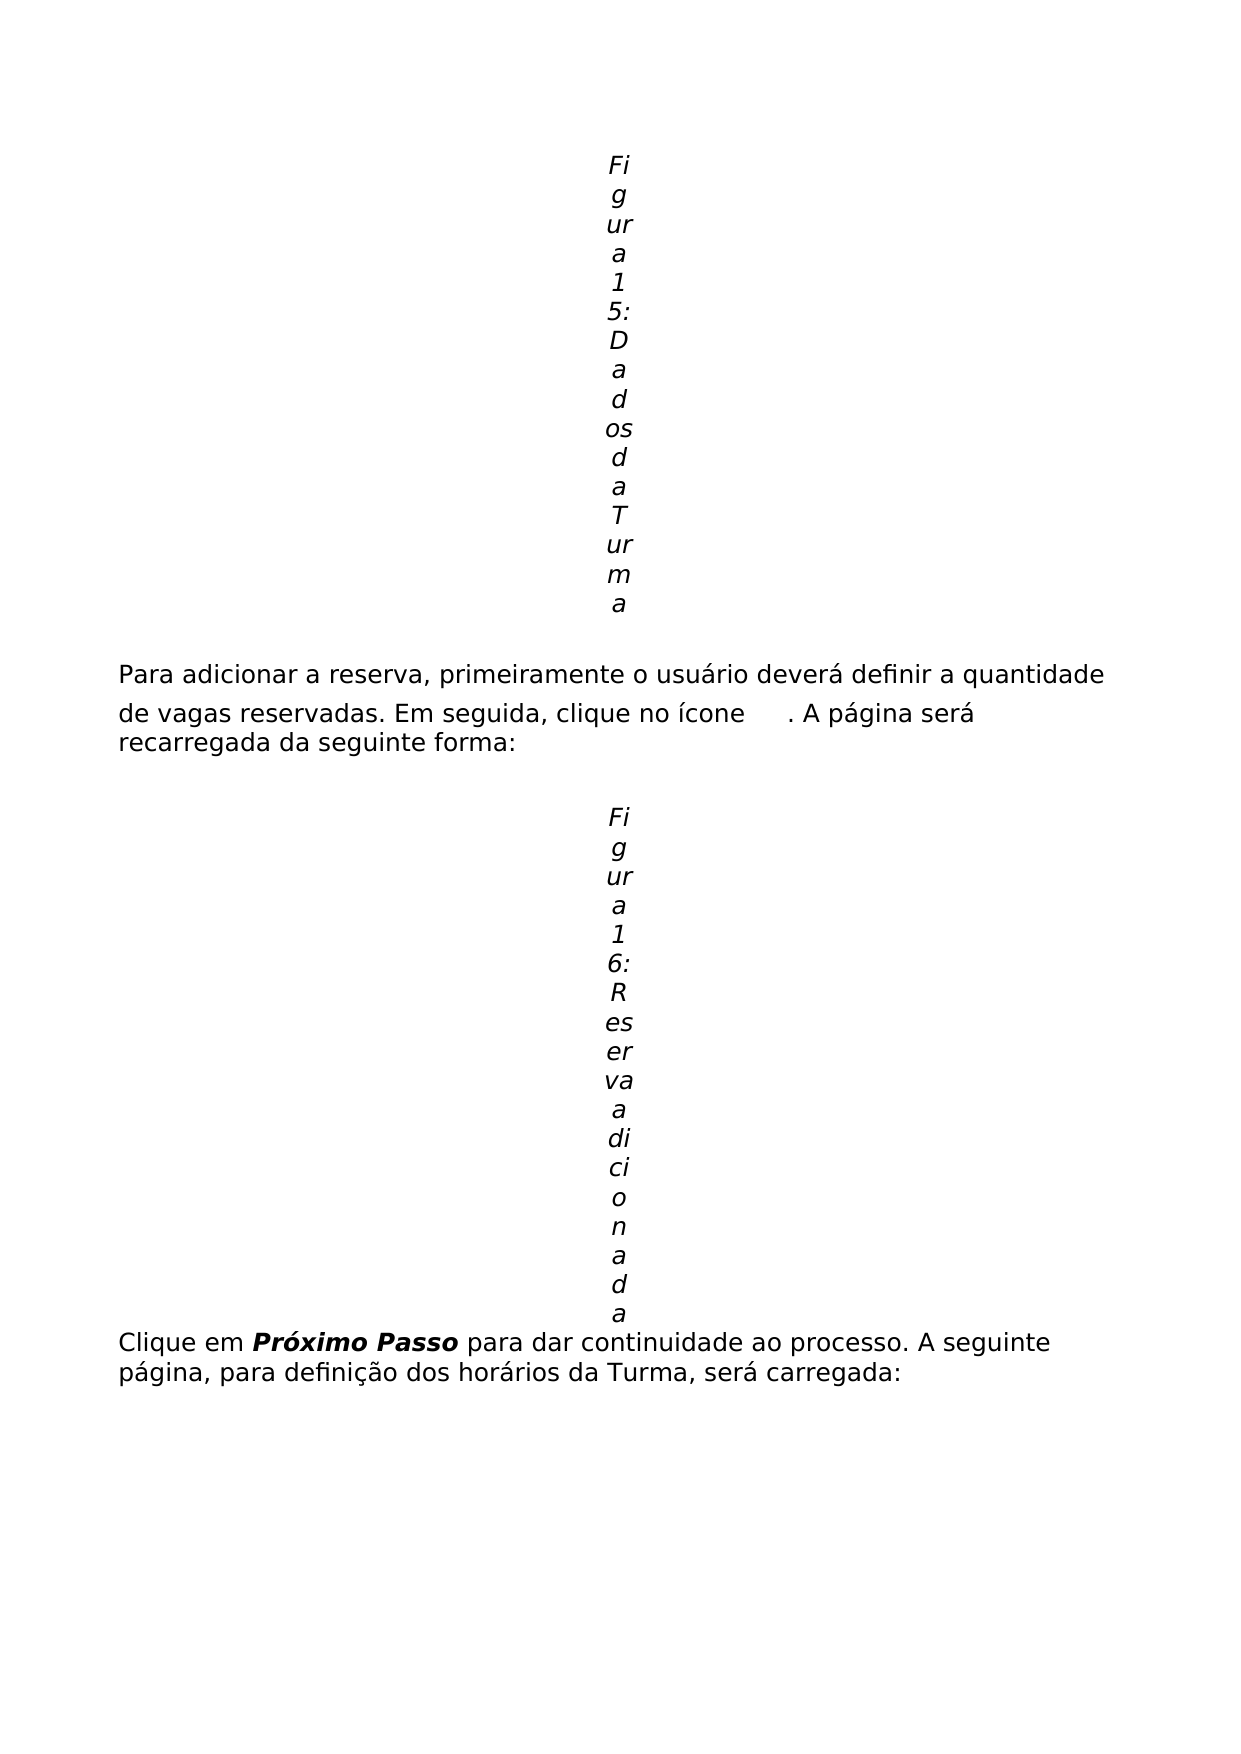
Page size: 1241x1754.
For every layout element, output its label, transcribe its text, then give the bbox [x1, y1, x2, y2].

text Figura 15: Dados da Turma [603, 131, 637, 618]
text Clique em Próximo Passo para dar continuidade ao processo. A seguinte página, para definição dos horários da Turma, será carregada: [118, 1004, 1122, 1387]
text Figura 16: Reserva adicionada [603, 783, 637, 1328]
text Para adicionar a reserva, primeiramente o usuário deverá definir a quantidade de vagas reservadas. Em seguida, clique no ícone . A página será recarregada da seguinte forma: [118, 660, 1122, 758]
